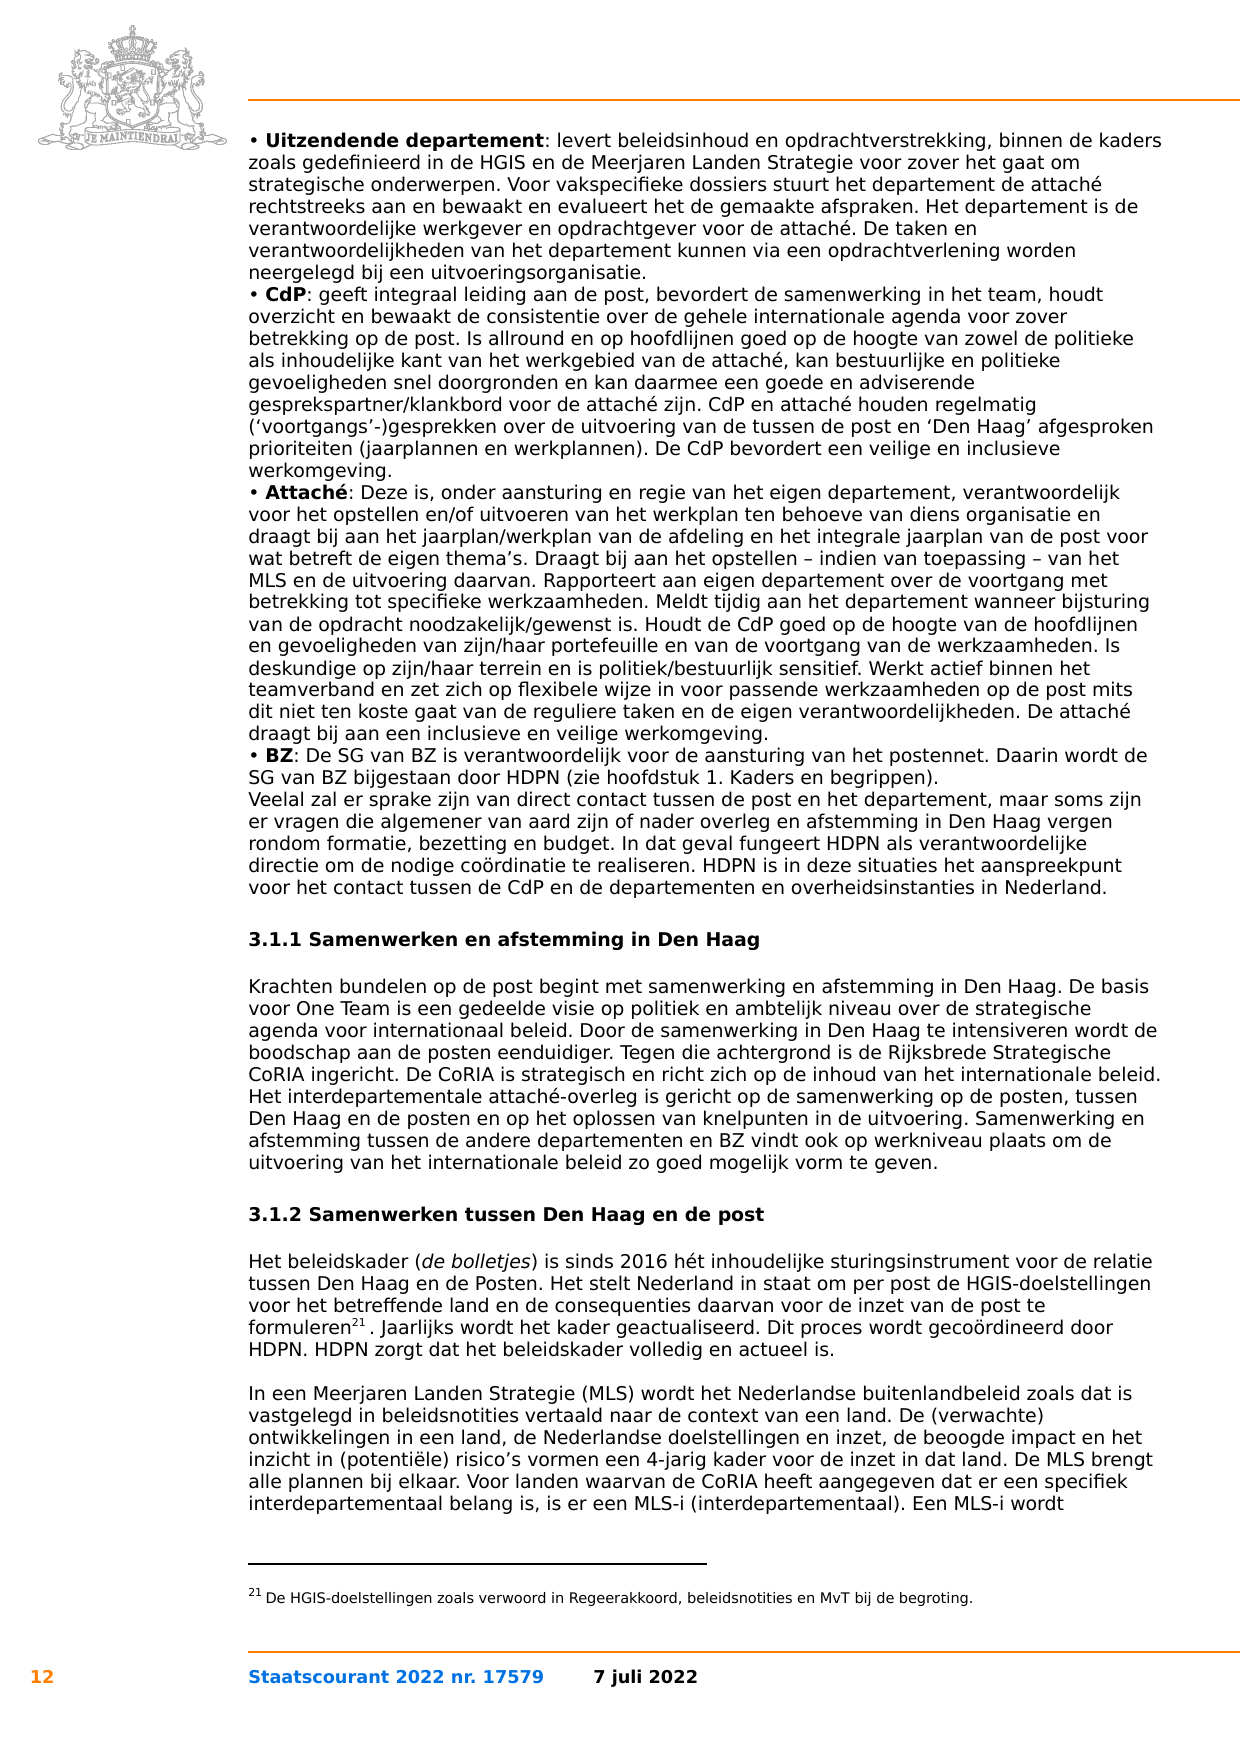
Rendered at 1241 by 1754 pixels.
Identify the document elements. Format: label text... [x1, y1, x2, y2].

text • BZ: De SG van BZ is verantwoordelijk voor de aansturing van het postennet. Daarin wordt de SG van BZ bijgestaan door HDPN (zie hoofdstuk 1. Kaders en begrippen). [248, 745, 1163, 789]
text In een Meerjaren Landen Strategie (MLS) wordt het Nederlandse buitenlandbeleid zoals dat is vastgelegd in beleidsnotities vertaald naar de context van een land. De (verwachte) ontwikkelingen in een land, de Nederlandse doelstellingen en inzet, de beoogde impact en het inzicht in (potentiële) risico’s vormen een 4-jarig kader voor de inzet in dat land. De MLS brengt alle plannen bij elkaar. Voor landen waarvan de CoRIA heeft aangegeven dat er een specifiek interdepartementaal belang is, is er een MLS-i (interdepartementaal). Een MLS-i wordt [248, 1383, 1163, 1514]
text De HGIS-doelstellingen zoals verwoord in Regeerakkoord, beleidsnotities en MvT bij de begroting. [248, 1586, 1163, 1608]
subtitle 3.1.1 Samenwerken en afstemming in Den Haag [248, 929, 1163, 951]
text Veelal zal er sprake zijn van direct contact tussen de post en het departement, maar soms zijn er vragen die algemener van aard zijn of nader overleg en afstemming in Den Haag vergen rondom formatie, bezetting en budget. In dat geval fungeert HDPN als verantwoordelijke directie om de nodige coördinatie te realiseren. HDPN is in deze situaties het aanspreekpunt voor het contact tussen de CdP en de departementen en overheidsinstanties in Nederland. [248, 789, 1163, 899]
text Het beleidskader (de bolletjes) is sinds 2016 hét inhoudelijke sturingsinstrument voor de relatie tussen Den Haag en de Posten. Het stelt Nederland in staat om per post de HGIS-doelstellingen voor het betreffende land en de consequenties daarvan voor de inzet van de post te formuleren. Jaarlijks wordt het kader geactualiseerd. Dit proces wordt gecoördineerd door HDPN. HDPN zorgt dat het beleidskader volledig en actueel is. [248, 1251, 1163, 1361]
text • Uitzendende departement: levert beleidsinhoud en opdrachtverstrekking, binnen de kaders zoals gedefinieerd in de HGIS en de Meerjaren Landen Strategie voor zover het gaat om strategische onderwerpen. Voor vakspecifieke dossiers stuurt het departement de attaché rechtstreeks aan en bewaakt en evalueert het de gemaakte afspraken. Het departement is de verantwoordelijke werkgever en opdrachtgever voor de attaché. De taken en verantwoordelijkheden van het departement kunnen via een opdrachtverlening worden neergelegd bij een uitvoeringsorganisatie. [248, 130, 1163, 284]
text • Attaché: Deze is, onder aansturing en regie van het eigen departement, verantwoordelijk voor het opstellen en/of uitvoeren van het werkplan ten behoeve van diens organisatie en draagt bij aan het jaarplan/werkplan van de afdeling en het integrale jaarplan van de post voor wat betreft de eigen thema’s. Draagt bij aan het opstellen – indien van toepassing – van het MLS en de uitvoering daarvan. Rapporteert aan eigen departement over de voortgang met betrekking tot specifieke werkzaamheden. Meldt tijdig aan het departement wanneer bijsturing van de opdracht noodzakelijk/gewenst is. Houdt de CdP goed op de hoogte van de hoofdlijnen en gevoeligheden van zijn/haar portefeuille en van de voortgang van de werkzaamheden. Is deskundige op zijn/haar terrein en is politiek/bestuurlijk sensitief. Werkt actief binnen het teamverband en zet zich op flexibele wijze in voor passende werkzaamheden op de post mits dit niet ten koste gaat van de reguliere taken en de eigen verantwoordelijkheden. De attaché draagt bij aan een inclusieve en veilige werkomgeving. [248, 482, 1163, 745]
text • CdP: geeft integraal leiding aan de post, bevordert de samenwerking in het team, houdt overzicht en bewaakt de consistentie over de gehele internationale agenda voor zover betrekking op de post. Is allround en op hoofdlijnen goed op de hoogte van zowel de politieke als inhoudelijke kant van het werkgebied van de attaché, kan bestuurlijke en politieke gevoeligheden snel doorgronden en kan daarmee een goede en adviserende gesprekspartner/klankbord voor de attaché zijn. CdP en attaché houden regelmatig (‘voortgangs’-)gesprekken over de uitvoering van de tussen de post en ‘Den Haag’ afgesproken prioriteiten (jaarplannen en werkplannen). De CdP bevordert een veilige en inclusieve werkomgeving. [248, 284, 1163, 482]
text Krachten bundelen op de post begint met samenwerking en afstemming in Den Haag. De basis voor One Team is een gedeelde visie op politiek en ambtelijk niveau over de strategische agenda voor internationaal beleid. Door de samenwerking in Den Haag te intensiveren wordt de boodschap aan de posten eenduidiger. Tegen die achtergrond is de Rijksbrede Strategische CoRIA ingericht. De CoRIA is strategisch en richt zich op de inhoud van het internationale beleid. Het interdepartementale attaché-overleg is gericht op de samenwerking op de posten, tussen Den Haag en de posten en op het oplossen van knelpunten in de uitvoering. Samenwerking en afstemming tussen de andere departementen en BZ vindt ook op werkniveau plaats om de uitvoering van het internationale beleid zo goed mogelijk vorm te geven. [248, 976, 1163, 1174]
picture [38, 25, 227, 150]
subtitle 3.1.2 Samenwerken tussen Den Haag en de post [248, 1204, 1163, 1226]
